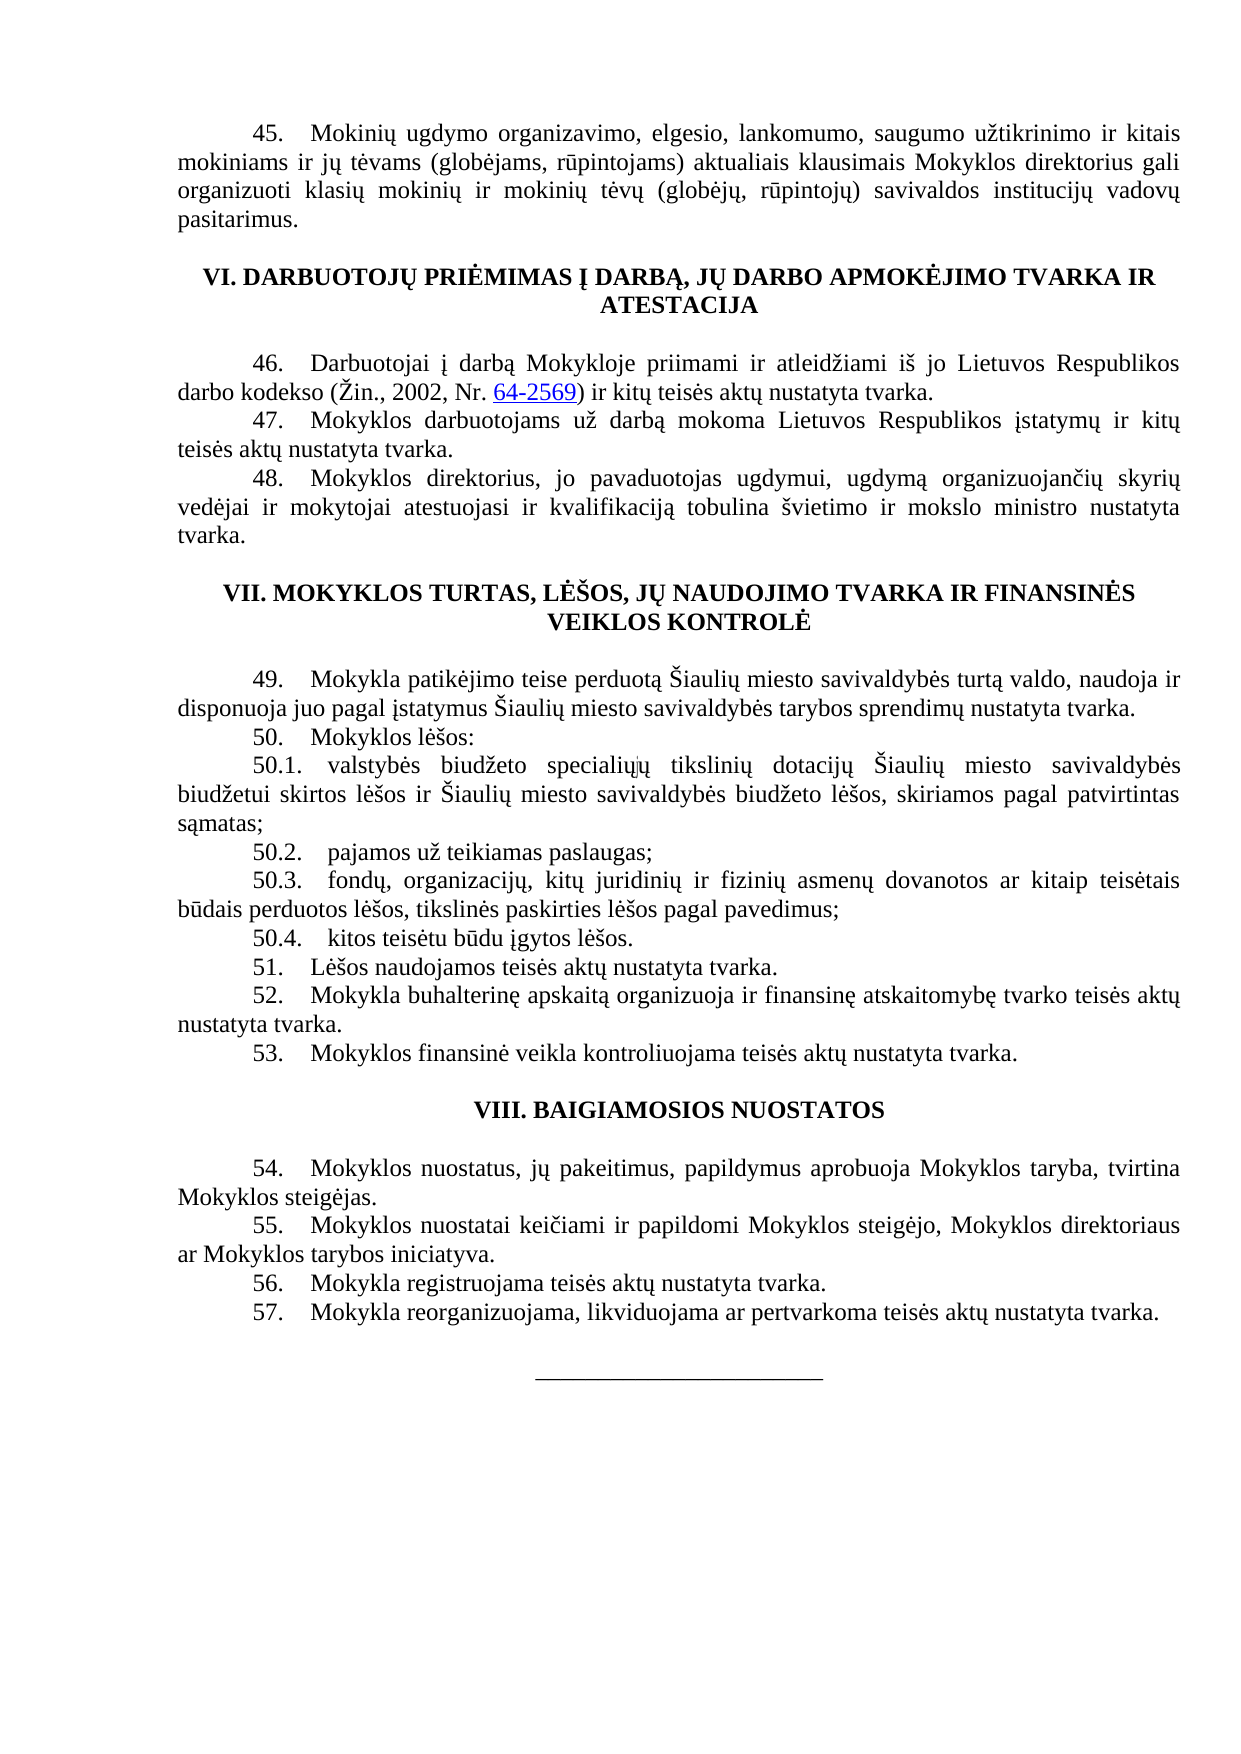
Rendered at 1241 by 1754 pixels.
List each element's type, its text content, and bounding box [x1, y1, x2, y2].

text 51. Lėšos naudojamos teisės aktų nustatyta tvarka. [177, 952, 1181, 981]
text _______________________ [177, 1354, 1181, 1383]
text 50. Mokyklos lėšos: [177, 722, 1181, 751]
text 52. Mokykla buhalterinę apskaitą organizuoja ir finansinę atskaitomybę tvarko teisės aktų nustatyta tvarka. [177, 981, 1181, 1038]
text 50.4. kitos teisėtu būdu įgytos lėšos. [177, 923, 1181, 952]
text 50.2. pajamos už teikiamas paslaugas; [177, 837, 1181, 866]
text 47. Mokyklos darbuotojams už darbą mokoma Lietuvos Respublikos įstatymų ir kitų teisės aktų nustatyta tvarka. [177, 406, 1181, 463]
text 45. Mokinių ugdymo organizavimo, elgesio, lankomumo, saugumo užtikrinimo ir kitais mokiniams ir jų tėvams (globėjams, rūpintojams) aktualiais klausimais Mokyklos direktorius gali organizuoti klasių mokinių ir mokinių tėvų (globėjų, rūpintojų) savivaldos institucijų vadovų pasitarimus. [177, 118, 1181, 233]
text VIII. BAIGIAMOSIOS NUOSTATOS [177, 1096, 1181, 1124]
text 50.3. fondų, organizacijų, kitų juridinių ir fizinių asmenų dovanotos ar kitaip teisėtais būdais perduotos lėšos, tikslinės paskirties lėšos pagal pavedimus; [177, 866, 1181, 923]
text 50.1. valstybės biudžeto specialiųjų tikslinių dotacijų Šiaulių miesto savivaldybės biudžetui skirtos lėšos ir Šiaulių miesto savivaldybės biudžeto lėšos, skiriamos pagal patvirtintas sąmatas; [177, 751, 1181, 837]
text 53. Mokyklos finansinė veikla kontroliuojama teisės aktų nustatyta tvarka. [177, 1038, 1181, 1067]
text 48. Mokyklos direktorius, jo pavaduotojas ugdymui, ugdymą organizuojančių skyrių vedėjai ir mokytojai atestuojasi ir kvalifikaciją tobulina švietimo ir mokslo ministro nustatyta tvarka. [177, 463, 1181, 549]
text 46. Darbuotojai į darbą Mokykloje priimami ir atleidžiami iš jo Lietuvos Respublikos darbo kodekso (Žin., 2002, Nr. 64-2569) ir kitų teisės aktų nustatyta tvarka. [177, 348, 1181, 406]
text 56. Mokykla registruojama teisės aktų nustatyta tvarka. [177, 1268, 1181, 1297]
text VI. DARBUOTOJŲ PRIĖMIMAS Į DARBĄ, JŲ DARBO APMOKĖJIMO TVARKA IR ATESTACIJA [177, 262, 1181, 319]
text 54. Mokyklos nuostatus, jų pakeitimus, papildymus aprobuoja Mokyklos taryba, tvirtina Mokyklos steigėjas. [177, 1153, 1181, 1211]
text 49. Mokykla patikėjimo teise perduotą Šiaulių miesto savivaldybės turtą valdo, naudoja ir disponuoja juo pagal įstatymus Šiaulių miesto savivaldybės tarybos sprendimų nustatyta tvarka. [177, 664, 1181, 722]
text 55. Mokyklos nuostatai keičiami ir papildomi Mokyklos steigėjo, Mokyklos direktoriaus ar Mokyklos tarybos iniciatyva. [177, 1211, 1181, 1268]
text VII. MOKYKLOS TURTAS, LĖŠOS, JŲ NAUDOJIMO TVARKA IR FINANSINĖS VEIKLOS KONTROLĖ [177, 578, 1181, 636]
text 57. Mokykla reorganizuojama, likviduojama ar pertvarkoma teisės aktų nustatyta tvarka. [177, 1297, 1181, 1326]
